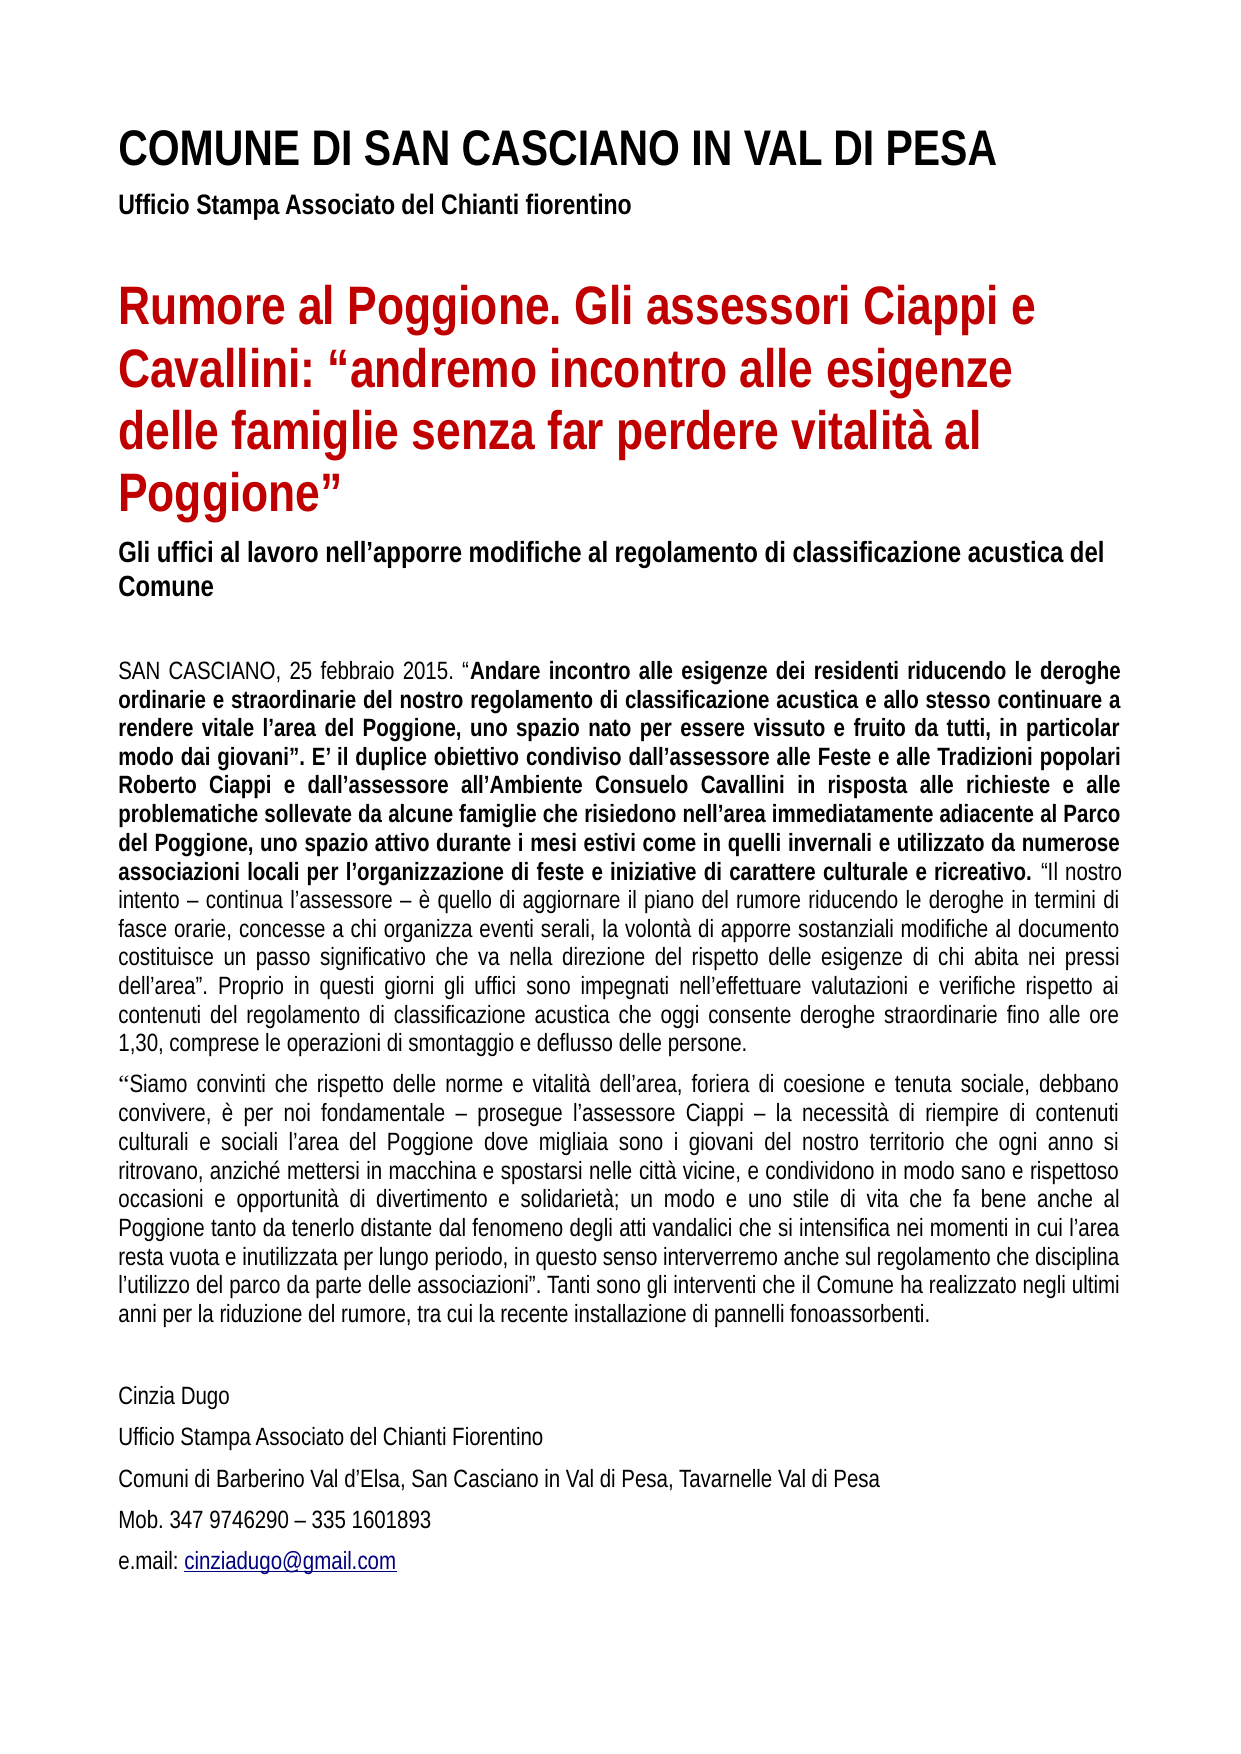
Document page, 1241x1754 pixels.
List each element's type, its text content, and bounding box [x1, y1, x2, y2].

text Gli uffici al lavoro nell’apporre modifiche al regolamento di classificazione acustica del Comune [118, 535, 1122, 602]
text Cinzia Dugo [118, 1381, 1122, 1410]
text COMUNE DI SAN CASCIANO IN VAL DI PESA [118, 118, 1122, 176]
text “Siamo convinti che rispetto delle norme e vitalità dell’area, foriera di coesione e tenuta sociale, debbano convivere, è per noi fondamentale – prosegue l’assessore Ciappi – la necessità di riempire di contenuti culturali e sociali l’area del Poggione dove migliaia sono i giovani del nostro territorio che ogni anno si ritrovano, anziché mettersi in macchina e spostarsi nelle città vicine, e condividono in modo sano e rispettoso occasioni e opportunità di divertimento e solidarietà; un modo e uno stile di vita che fa bene anche al Poggione tanto da tenerlo distante dal fenomeno degli atti vandalici che si intensifica nei momenti in cui l’area resta vuota e inutilizzata per lungo periodo, in questo senso interverremo anche sul regolamento che disciplina l’utilizzo del parco da parte delle associazioni”. Tanti sono gli interventi che il Comune ha realizzato negli ultimi anni per la riduzione del rumore, tra cui la recente installazione di pannelli fonoassorbenti. [118, 1069, 1122, 1327]
text e.mail: cinziadugo@gmail.com [118, 1546, 1122, 1574]
text Rumore al Poggione. Gli assessori Ciappi e Cavallini: “andremo incontro alle esigenze delle famiglie senza far perdere vitalità al Poggione” [118, 274, 1122, 523]
text Ufficio Stampa Associato del Chianti fiorentino [118, 188, 1122, 220]
text Ufficio Stampa Associato del Chianti Fiorentino [118, 1422, 1122, 1451]
text Mob. 347 9746290 – 335 1601893 [118, 1505, 1122, 1533]
text Comuni di Barberino Val d’Elsa, San Casciano in Val di Pesa, Tavarnelle Val di Pesa [118, 1463, 1122, 1492]
text SAN CASCIANO, 25 febbraio 2015. “Andare incontro alle esigenze dei residenti riducendo le deroghe ordinarie e straordinarie del nostro regolamento di classificazione acustica e allo stesso continuare a rendere vitale l’area del Poggione, uno spazio nato per essere vissuto e fruito da tutti, in particolar modo dai giovani”. E’ il duplice obiettivo condiviso dall’assessore alle Feste e alle Tradizioni popolari Roberto Ciappi e dall’assessore all’Ambiente Consuelo Cavallini in risposta alle richieste e alle problematiche sollevate da alcune famiglie che risiedono nell’area immediatamente adiacente al Parco del Poggione, uno spazio attivo durante i mesi estivi come in quelli invernali e utilizzato da numerose associazioni locali per l’organizzazione di feste e iniziative di carattere culturale e ricreativo. “Il nostro intento – continua l’assessore – è quello di aggiornare il piano del rumore riducendo le deroghe in termini di fasce orarie, concesse a chi organizza eventi serali, la volontà di apporre sostanziali modifiche al documento costituisce un passo significativo che va nella direzione del rispetto delle esigenze di chi abita nei pressi dell’area”. Proprio in questi giorni gli uffici sono impegnati nell’effettuare valutazioni e verifiche rispetto ai contenuti del regolamento di classificazione acustica che oggi consente deroghe straordinarie fino alle ore 1,30, comprese le operazioni di smontaggio e deflusso delle persone. [118, 656, 1122, 1057]
